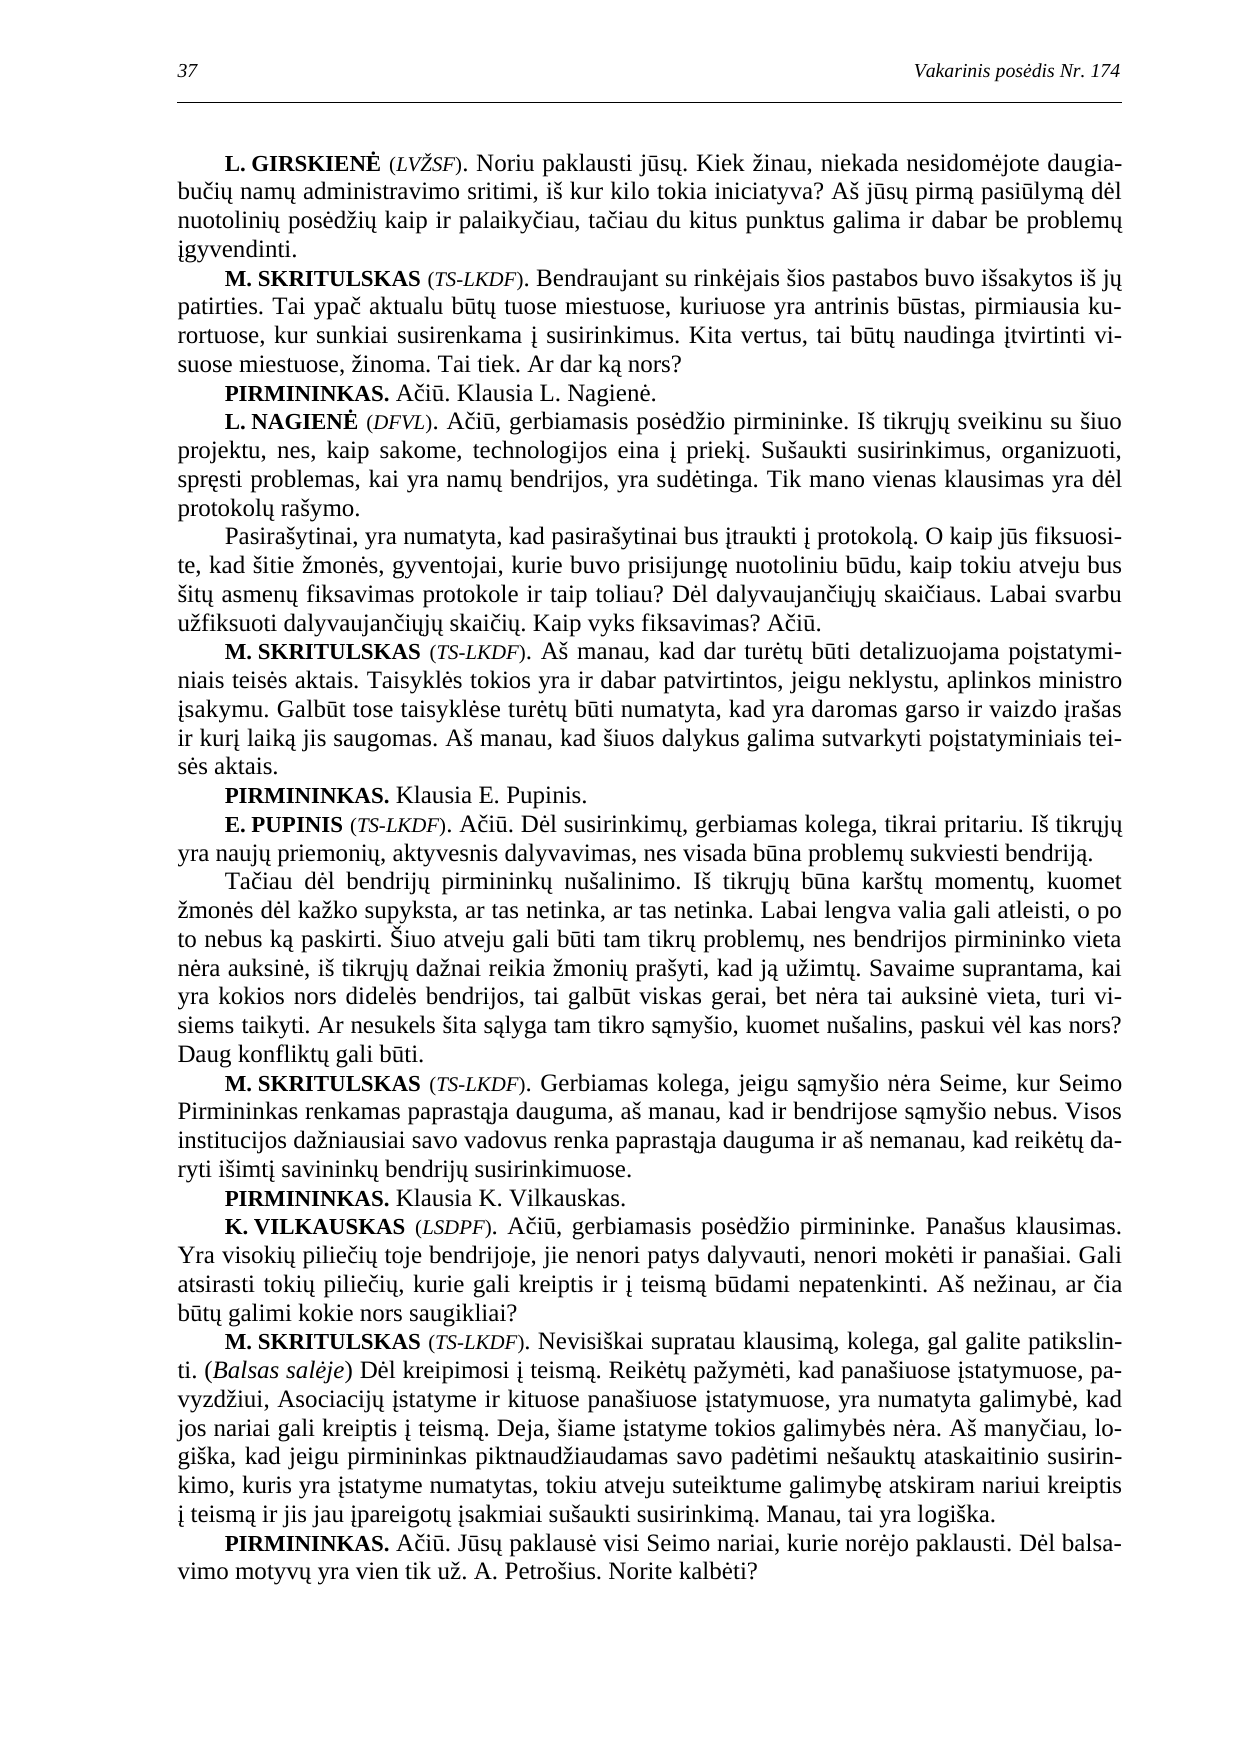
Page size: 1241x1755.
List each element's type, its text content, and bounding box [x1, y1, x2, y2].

text L. NAGIENĖ (DFVL). Ačiū, ger­bia­ma­sis po­sė­džio pir­mi­nin­ke. Iš tik­rų­jų svei­ki­nu su šiuo pro­jek­tu, nes, kaip sa­ko­me, tech­no­lo­gi­jos ei­na į prie­kį. Su­šauk­ti su­si­rin­ki­mus, or­ga­ni­zuo­ti, spręs­ti pro­ble­mas, kai yra na­mų ben­dri­jos, yra su­dė­tin­ga. Tik ma­no vie­nas klau­si­mas yra dėl pro­to­ko­lų ra­šy­mo. [177, 406, 1122, 521]
text PIRMININKAS. Klau­sia E. Pu­pi­nis. [177, 780, 1122, 809]
text K. VILKAUSKAS (LSDPF). Ačiū, ger­bia­ma­sis po­sė­džio pir­mi­nin­ke. Pa­na­šus klau­si­mas. Yra vi­so­kių pi­lie­čių to­je ben­dri­jo­je, jie ne­no­ri pa­tys da­ly­vau­ti, ne­no­ri mo­kė­ti ir pa­na­šiai. Ga­li at­si­ras­ti to­kių pi­lie­čių, ku­rie ga­li kreip­tis ir į teis­mą bū­da­mi ne­pa­ten­kin­ti. Aš ne­ži­nau, ar čia bū­tų ga­li­mi ko­kie nors sau­gik­liai? [177, 1211, 1122, 1326]
text M. SKRITULSKAS (TS-LKDF). Ne­vi­siš­kai su­pra­tau klau­si­mą, ko­le­ga, gal ga­li­te pa­tiks­lin­ti. (Bal­sas sa­lė­je) Dėl krei­pi­mo­si į teis­mą. Rei­kė­tų pa­žy­mė­ti, kad pa­na­šiuo­se įsta­ty­muo­se, pa­vyz­džiui, Aso­cia­ci­jų įsta­ty­me ir ki­tuo­se pa­na­šiuo­se įsta­ty­muo­se, yra nu­ma­ty­ta ga­li­my­bė, kad jos na­riai ga­li kreip­tis į teis­mą. De­ja, šia­me įsta­ty­me to­kios ga­li­my­bės nė­ra. Aš ma­ny­čiau, lo­giš­ka, kad jei­gu pir­mi­nin­kas pik­tnau­džiau­da­mas sa­vo pa­dė­ti­mi ne­šauk­tų ata­skai­ti­nio su­si­rin­ki­mo, ku­ris yra įsta­ty­me nu­ma­ty­tas, to­kiu at­ve­ju su­teik­tu­me ga­li­my­bę at­ski­ram na­riui kreip­tis į teis­mą ir jis jau įpa­rei­go­tų įsak­miai su­šauk­ti su­si­rin­ki­mą. Ma­nau, tai yra lo­giš­ka. [177, 1326, 1122, 1528]
text Ta­čiau dėl ben­dri­jų pir­mi­nin­kų nu­ša­li­ni­mo. Iš tik­rų­jų bū­na karš­tų mo­men­tų, kuo­met žmo­nės dėl kaž­ko su­pyks­ta, ar tas ne­tin­ka, ar tas ne­tin­ka. La­bai leng­va va­lia ga­li at­leis­ti, o po to ne­bus ką pa­skir­ti. Šiuo at­ve­ju ga­li bū­ti tam tik­rų pro­ble­mų, nes ben­dri­jos pir­mi­nin­ko vie­ta nė­ra auk­si­nė, iš tik­rų­jų daž­nai rei­kia žmo­nių pra­šy­ti, kad ją už­im­tų. Sa­vai­me su­pran­ta­ma, kai yra ko­kios nors di­de­lės ben­dri­jos, tai gal­būt vis­kas ge­rai, bet nė­ra tai auk­si­nė vie­ta, tu­ri vi­siems tai­ky­ti. Ar ne­su­kels ši­ta są­ly­ga tam tik­ro są­my­šio, kuo­met nu­ša­lins, pas­kui vėl kas nors? Daug kon­flik­tų ga­li bū­ti. [177, 866, 1122, 1068]
text PIRMININKAS. Ačiū. Jū­sų pa­klau­sė vi­si Sei­mo na­riai, ku­rie no­rė­jo pa­klaus­ti. Dėl bal­sa­vi­mo mo­ty­vų yra vien tik už. A. Pet­ro­šius. No­ri­te kal­bė­ti? [177, 1528, 1122, 1585]
text M. SKRITULSKAS (TS-LKDF). Ger­bia­mas ko­le­ga, jei­gu są­my­šio nė­ra Sei­me, kur Sei­mo Pir­mi­nin­kas ren­ka­mas pa­pras­tą­ja dau­gu­ma, aš ma­nau, kad ir ben­dri­jo­se są­my­šio ne­bus. Vi­sos ins­ti­tu­ci­jos daž­niau­siai sa­vo va­do­vus ren­ka pa­pras­tą­ja dau­gu­ma ir aš ne­ma­nau, kad rei­kė­tų da­ry­ti iš­im­tį sa­vi­nin­kų ben­dri­jų su­si­rin­ki­muo­se. [177, 1068, 1122, 1183]
text L. GIRSKIENĖ (LVŽSF). No­riu pa­klaus­ti jū­sų. Kiek ži­nau, nie­ka­da ne­si­do­mė­jo­te dau­gia­bu­čių na­mų ad­mi­nist­ra­vi­mo sri­ti­mi, iš kur ki­lo to­kia ini­cia­ty­va? Aš jū­sų pir­mą pa­siū­ly­mą dėl nuo­to­li­nių po­sė­džių kaip ir pa­lai­ky­čiau, ta­čiau du ki­tus punk­tus ga­li­ma ir da­bar be pro­ble­mų įgy­ven­din­ti. [177, 148, 1122, 263]
text PIRMININKAS. Ačiū. Klau­sia L. Na­gie­nė. [177, 378, 1122, 406]
text M. SKRITULSKAS (TS-LKDF). Aš ma­nau, kad dar tu­rė­tų bū­ti de­ta­li­zuo­ja­ma po­įsta­ty­mi­niais tei­sės ak­tais. Tai­syk­lės to­kios yra ir da­bar pa­tvir­tin­tos, jei­gu ne­klys­tu, ap­lin­kos mi­nist­ro įsa­ky­mu. Gal­būt to­se tai­syk­lė­se tu­rė­tų bū­ti nu­ma­ty­ta, kad yra da­ro­mas gar­so ir vaiz­do įra­šas ir ku­rį lai­ką jis sau­go­mas. Aš ma­nau, kad šiuos da­ly­kus ga­li­ma su­tvar­ky­ti po­įsta­ty­mi­niais tei­sės ak­tais. [177, 636, 1122, 780]
text E. PUPINIS (TS-LKDF). Ačiū. Dėl su­si­rin­ki­mų, ger­bia­mas ko­le­ga, tik­rai pri­ta­riu. Iš tik­rų­jų yra nau­jų prie­mo­nių, ak­ty­ves­nis da­ly­va­vi­mas, nes vi­sa­da bū­na pro­ble­mų su­kvies­ti ben­dri­ją. [177, 809, 1122, 866]
text PIRMININKAS. Klau­sia K. Vil­kaus­kas. [177, 1183, 1122, 1211]
text Pa­si­ra­šy­ti­nai, yra nu­ma­ty­ta, kad pa­si­ra­šy­ti­nai bus įtrauk­ti į pro­to­ko­lą. O kaip jūs fik­suo­si­te, kad ši­tie žmo­nės, gy­ven­to­jai, ku­rie bu­vo pri­si­jun­gę nuo­to­li­niu bū­du, kaip to­kiu at­ve­ju bus ši­tų as­me­nų fik­sa­vi­mas pro­to­ko­le ir taip to­liau? Dėl da­ly­vau­jan­čių­jų skai­čiaus. La­bai svar­bu už­fik­suo­ti da­ly­vau­jan­čių­jų skai­čių. Kaip vyks fik­sa­vi­mas? Ačiū. [177, 521, 1122, 636]
text M. SKRITULSKAS (TS-LKDF). Ben­drau­jant su rin­kė­jais šios pa­sta­bos bu­vo iš­sa­ky­tos iš jų pa­tir­ties. Tai ypač ak­tu­a­lu bū­tų tuo­se mies­tuo­se, ku­riuo­se yra ant­ri­nis būs­tas, pir­miau­sia ku­ror­tuo­se, kur sun­kiai su­si­ren­ka­ma į su­si­rin­ki­mus. Ki­ta ver­tus, tai bū­tų nau­din­ga įtvir­tin­ti vi­suo­se mies­tuo­se, ži­no­ma. Tai tiek. Ar dar ką nors? [177, 263, 1122, 378]
